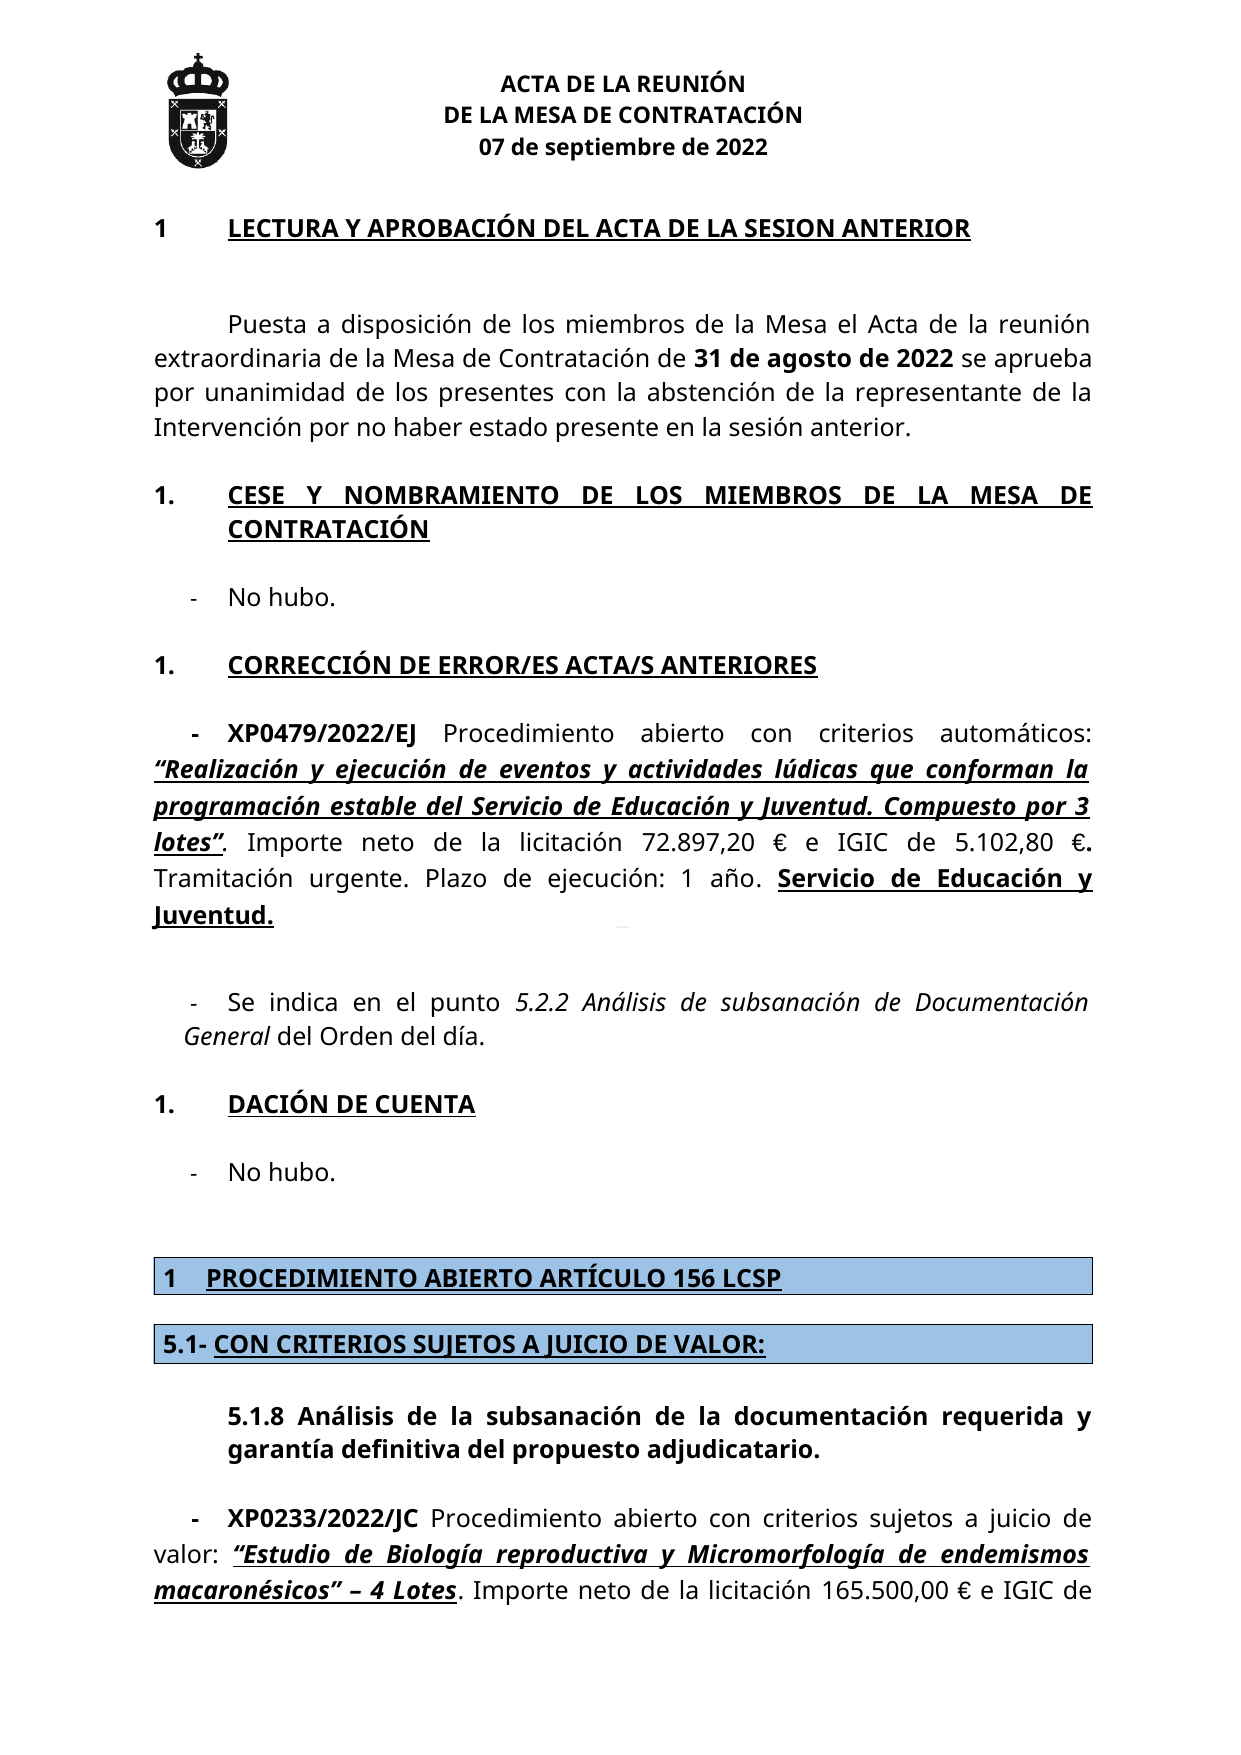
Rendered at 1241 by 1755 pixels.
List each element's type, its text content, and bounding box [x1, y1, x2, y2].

list CESE Y NOMBRAMIENTO DE LOS MIEMBROS DE LA MESA DE CONTRATACIÓN [153, 477, 1093, 545]
subtitle PROCEDIMIENTO ABIERTO ARTÍCULO 156 LCSP [155, 1258, 1092, 1294]
list XP0233/2022/JC Procedimiento abierto con criterios sujetos a juicio de valor: “Estudio de Biología reproductiva y Micromorfología de endemismos macaronésicos” – 4 Lotes. Importe neto de la licitación 165.500,00 € e IGIC de [153, 1500, 1093, 1607]
text 5.1- CON CRITERIOS SUJETOS A JUICIO DE VALOR: [155, 1325, 1092, 1363]
subtitle LECTURA Y APROBACIÓN DEL ACTA DE LA SESION ANTERIOR [153, 210, 1093, 244]
list CORRECCIÓN DE ERROR/ES ACTA/S ANTERIORES [153, 648, 1093, 682]
text Puesta a disposición de los miembros de la Mesa el Acta de la reunión extraordinaria de la Mesa de Contratación de 31 de agosto de 2022 se aprueba por unanimidad de los presentes con la abstención de la representante de la Intervención por no haber estado presente en la sesión anterior. [153, 307, 1093, 443]
list XP0479/2022/EJ Procedimiento abierto con criterios automáticos: “Realización y ejecución de eventos y actividades lúdicas que conforman la programación estable del Servicio de Educación y Juventud. Compuesto por 3 lotes”. Importe neto de la licitación 72.897,20 € e IGIC de 5.102,80 €. Tramitación urgente. Plazo de ejecución: 1 año. Servicio de Educación y Juventud. [153, 716, 1093, 919]
picture [164, 50, 231, 171]
list DACIÓN DE CUENTA [153, 1087, 1093, 1121]
list No hubo. [183, 1155, 1093, 1189]
list No hubo. [183, 579, 1093, 613]
text 5.1.8 Análisis de la subsanación de la documentación requerida y garantía definitiva del propuesto adjudicatario. [227, 1398, 1093, 1466]
list Se indica en el punto 5.2.2 Análisis de subsanación de Documentación General del Orden del día. [183, 984, 1093, 1053]
